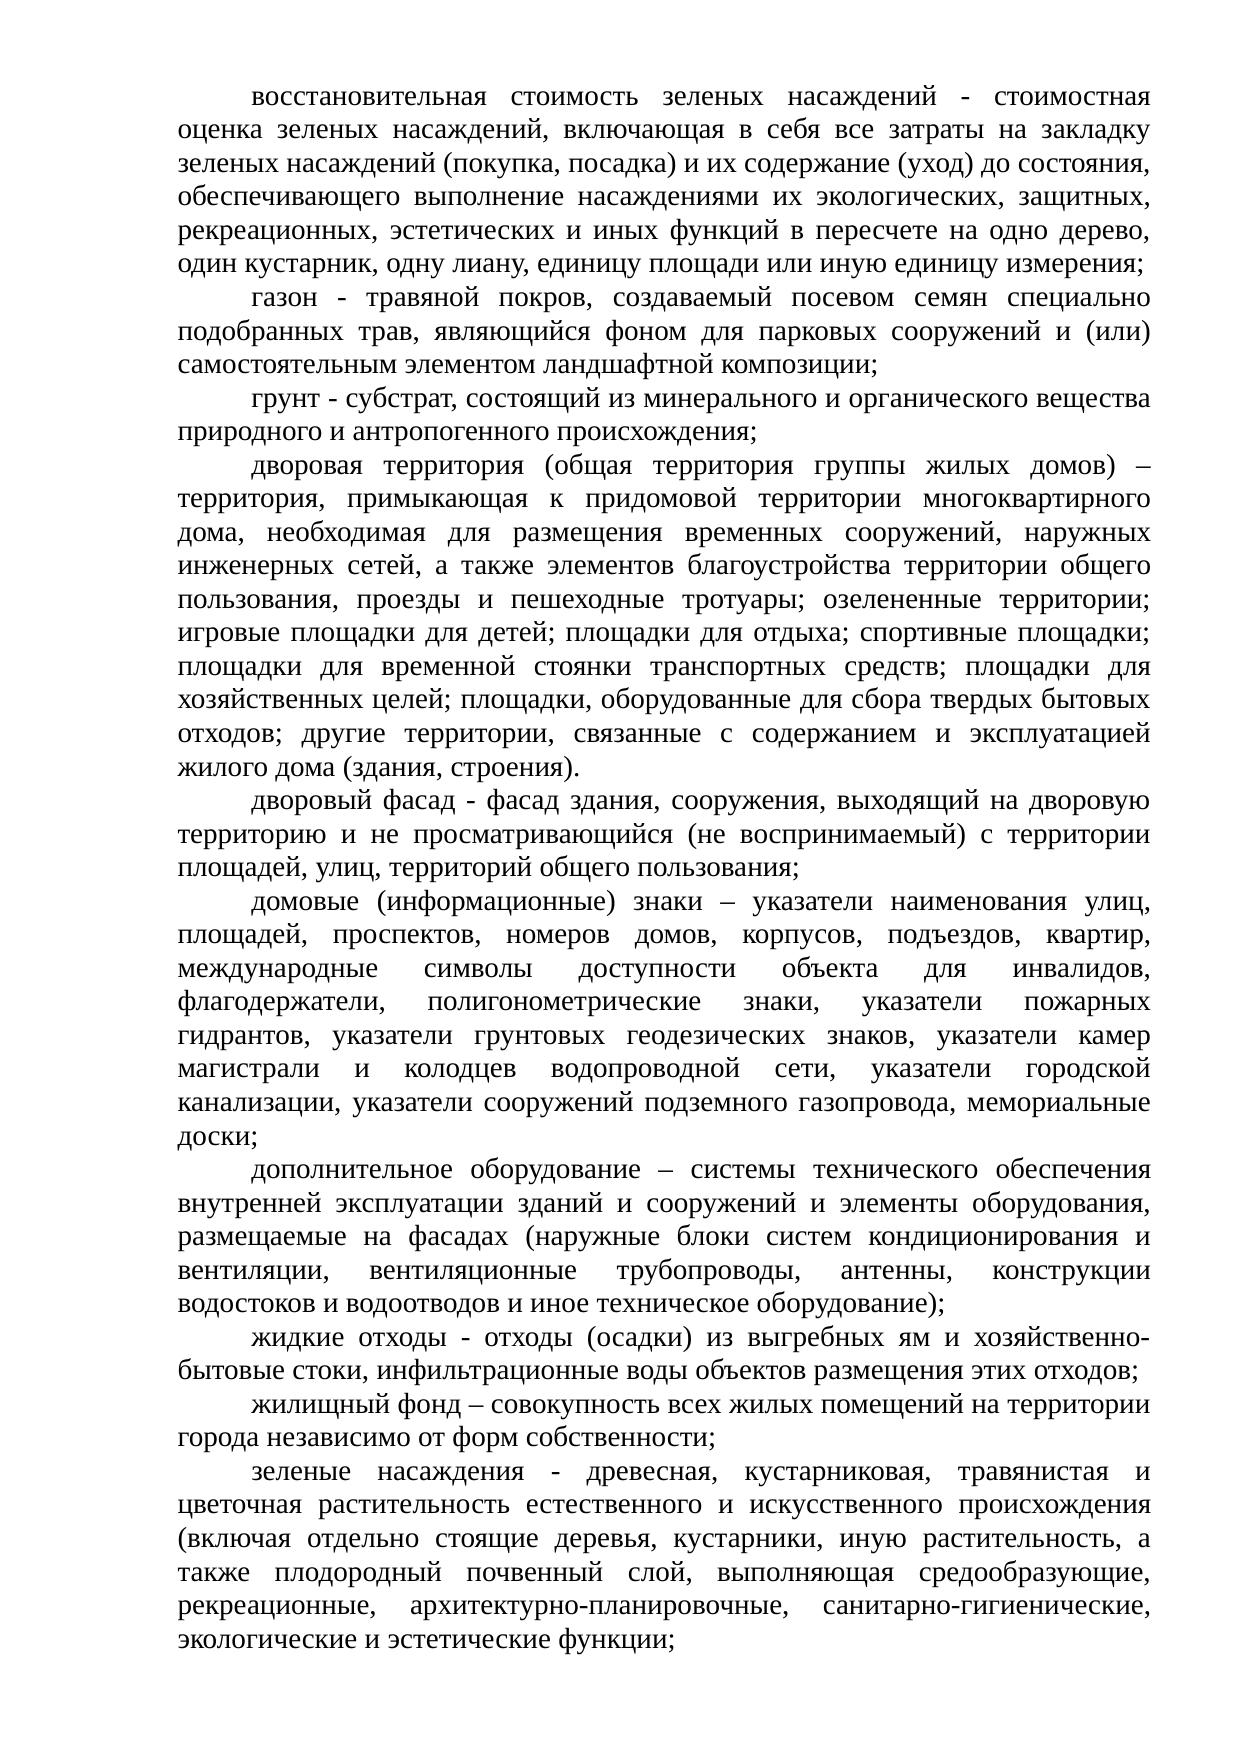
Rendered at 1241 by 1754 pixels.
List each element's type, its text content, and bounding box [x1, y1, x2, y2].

text дворовый фасад - фасад здания, сооружения, выходящий на дворовую территорию и не просматривающийся (не воспринимаемый) с территории площадей, улиц, территорий общего пользования; [177, 782, 1152, 883]
text домовые (информационные) знаки – указатели наименования улиц, площадей, проспектов, номеров домов, корпусов, подъездов, квартир, международные символы доступности объекта для инвалидов, флагодержатели, полигонометрические знаки, указатели пожарных гидрантов, указатели грунтовых геодезических знаков, указатели камер магистрали и колодцев водопроводной сети, указатели городской канализации, указатели сооружений подземного газопровода, мемориальные доски; [177, 883, 1152, 1151]
text дворовая территория (общая территория группы жилых домов) – территория, примыкающая к придомовой территории многоквартирного дома, необходимая для размещения временных сооружений, наружных инженерных сетей, а также элементов благоустройства территории общего пользования, проезды и пешеходные тротуары; озелененные территории; игровые площадки для детей; площадки для отдыха; спортивные площадки; площадки для временной стоянки транспортных средств; площадки для хозяйственных целей; площадки, оборудованные для сбора твердых бытовых отходов; другие территории, связанные с содержанием и эксплуатацией жилого дома (здания, строения). [177, 447, 1152, 782]
text восстановительная стоимость зеленых насаждений - стоимостная оценка зеленых насаждений, включающая в себя все затраты на закладку зеленых насаждений (покупка, посадка) и их содержание (уход) до состояния, обеспечивающего выполнение насаждениями их экологических, защитных, рекреационных, эстетических и иных функций в пересчете на одно дерево, один кустарник, одну лиану, единицу площади или иную единицу измерения; [177, 78, 1152, 279]
text газон - травяной покров, создаваемый посевом семян специально подобранных трав, являющийся фоном для парковых сооружений и (или) самостоятельным элементом ландшафтной композиции; [177, 279, 1152, 380]
text зеленые насаждения - древесная, кустарниковая, травянистая и цветочная растительность естественного и искусственного происхождения (включая отдельно стоящие деревья, кустарники, иную растительность, а также плодородный почвенный слой, выполняющая средообразующие, рекреационные, архитектурно-планировочные, санитарно-гигиенические, экологические и эстетические функции; [177, 1453, 1152, 1654]
text жидкие отходы - отходы (осадки) из выгребных ям и хозяйственно-бытовые стоки, инфильтрационные воды объектов размещения этих отходов; [177, 1319, 1152, 1386]
text дополнительное оборудование – системы технического обеспечения внутренней эксплуатации зданий и сооружений и элементы оборудования, размещаемые на фасадах (наружные блоки систем кондиционирования и вентиляции, вентиляционные трубопроводы, антенны, конструкции водостоков и водоотводов и иное техническое оборудование); [177, 1151, 1152, 1319]
text жилищный фонд – совокупность всех жилых помещений на территории города независимо от форм собственности; [177, 1386, 1152, 1453]
text грунт - субстрат, состоящий из минерального и органического вещества природного и антропогенного происхождения; [177, 380, 1152, 447]
